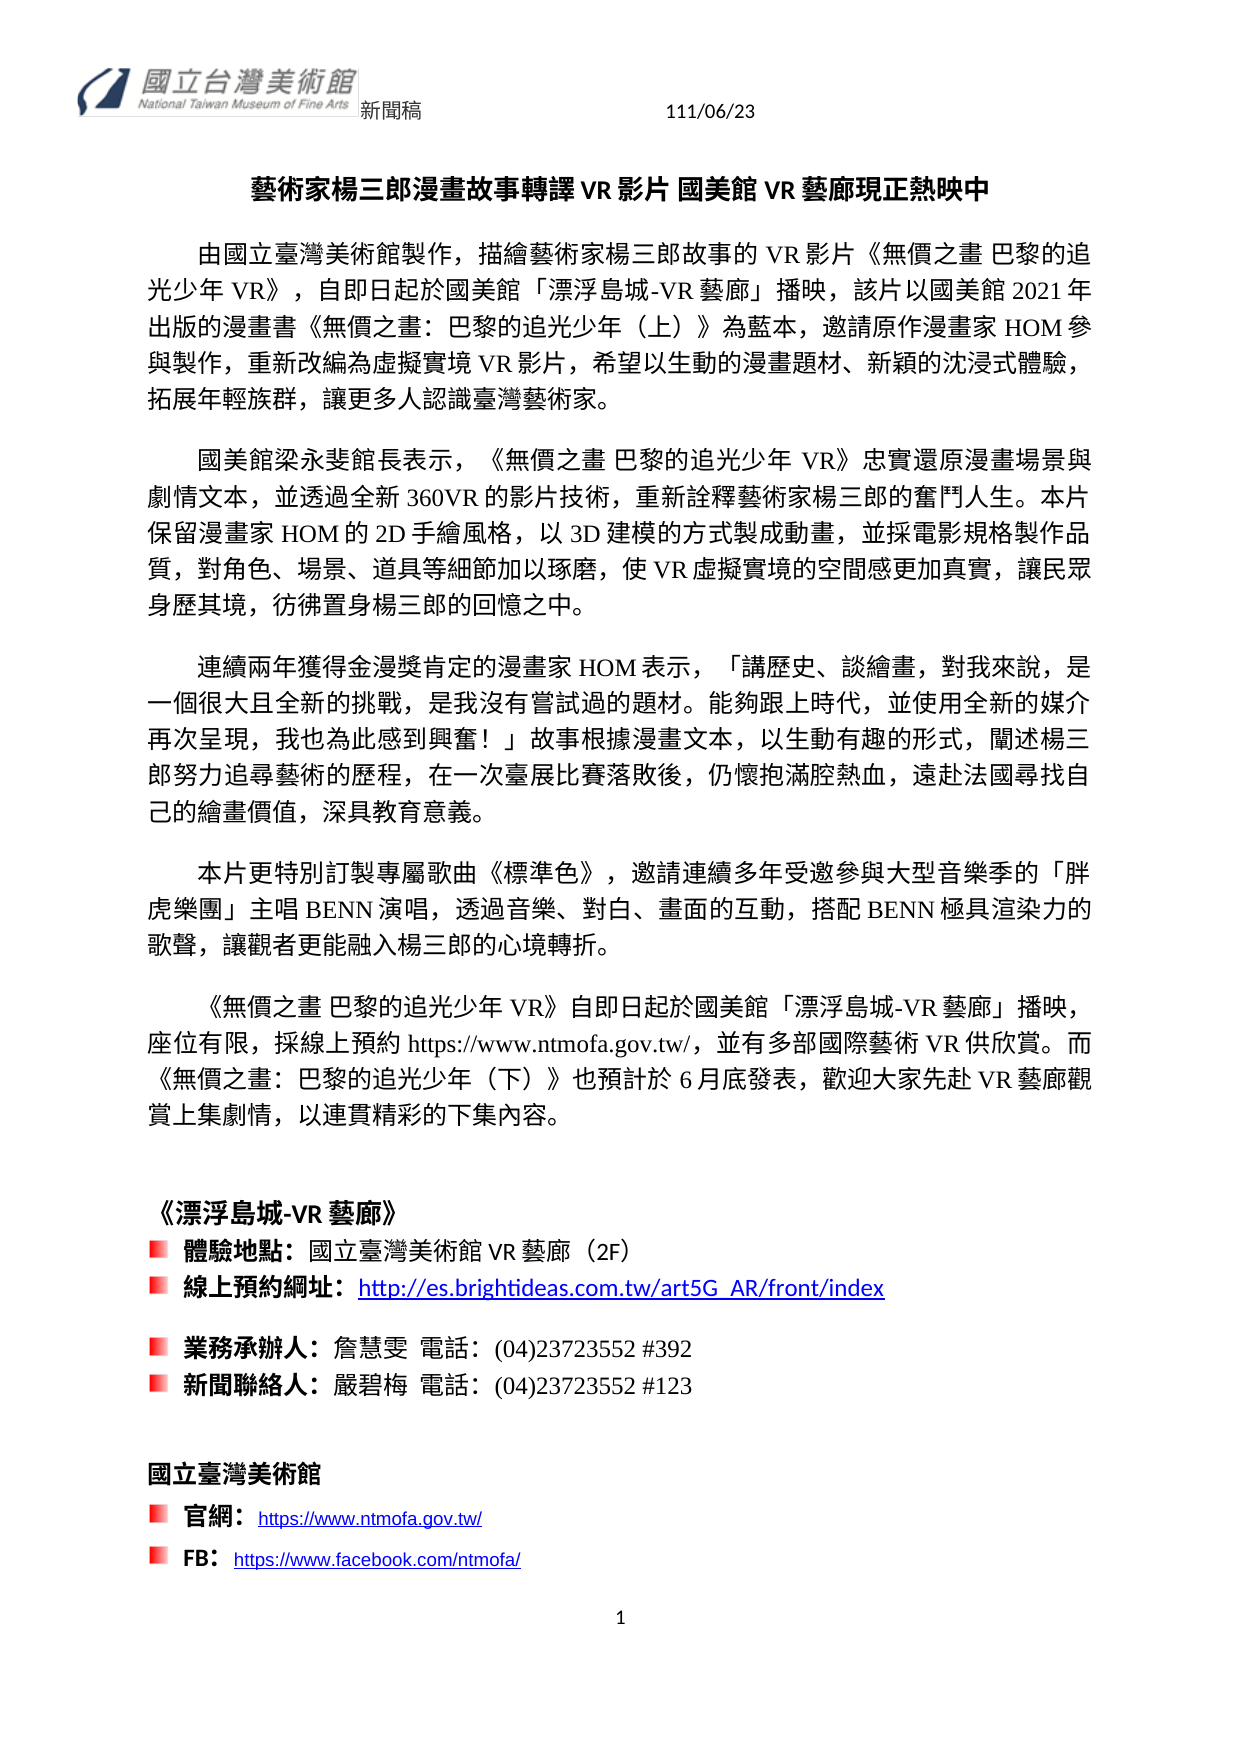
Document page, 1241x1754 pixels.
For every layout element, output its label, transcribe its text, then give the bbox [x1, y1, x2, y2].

text 《無價之畫 巴黎的追光少年 VR》自即日起於國美館「漂浮島城-VR藝廊」播映，座位有限，採線上預約https://www.ntmofa.gov.tw/，並有多部國際藝術VR供欣賞。而《無價之畫：巴黎的追光少年（下）》也預計於6月底發表，歡迎大家先赴VR藝廊觀賞上集劇情，以連貫精彩的下集內容。 [148, 987, 1092, 1132]
text 由國立臺灣美術館製作，描繪藝術家楊三郎故事的VR影片《無價之畫 巴黎的追光少年 VR》，自即日起於國美館「漂浮島城-VR藝廊」播映，該片以國美館2021年出版的漫畫書《無價之畫：巴黎的追光少年（上）》為藍本，邀請原作漫畫家HOM參與製作，重新改編為虛擬實境VR影片，希望以生動的漫畫題材、新穎的沈浸式體驗，拓展年輕族群，讓更多人認識臺灣藝術家。 [148, 234, 1092, 416]
list 官網：https://www.ntmofa.gov.tw/ [148, 1496, 1092, 1532]
list FB：https://www.facebook.com/ntmofa/ [148, 1538, 1092, 1574]
text 本片更特別訂製專屬歌曲《標準色》，邀請連續多年受邀參與大型音樂季的「胖虎樂團」主唱BENN演唱，透過音樂、對白、畫面的互動，搭配BENN極具渲染力的歌聲，讓觀者更能融入楊三郎的心境轉折。 [148, 853, 1092, 962]
picture [148, 1545, 170, 1566]
picture [77, 68, 360, 118]
picture [148, 1503, 170, 1525]
text 國立臺灣美術館 [148, 1454, 1092, 1491]
picture [148, 1239, 170, 1260]
picture [148, 1336, 170, 1358]
list 體驗地點：國立臺灣美術館VR藝廊（2F） [148, 1231, 1092, 1268]
picture [148, 1373, 170, 1394]
text 國美館梁永斐館長表示，《無價之畫 巴黎的追光少年 VR》忠實還原漫畫場景與劇情文本，並透過全新360VR的影片技術，重新詮釋藝術家楊三郎的奮鬥人生。本片保留漫畫家HOM的2D手繪風格，以3D建模的方式製成動畫，並採電影規格製作品質，對角色、場景、道具等細節加以琢磨，使VR虛擬實境的空間感更加真實，讓民眾身歷其境，彷彿置身楊三郎的回憶之中。 [148, 441, 1092, 622]
list 新聞聯絡人：嚴碧梅 電話：(04)23723552 #123 [148, 1365, 1092, 1401]
text 連續兩年獲得金漫獎肯定的漫畫家HOM表示，「講歷史、談繪畫，對我來說，是一個很大且全新的挑戰，是我沒有嘗試過的題材。能夠跟上時代，並使用全新的媒介再次呈現，我也為此感到興奮！」故事根據漫畫文本，以生動有趣的形式，闡述楊三郎努力追尋藝術的歷程，在一次臺展比賽落敗後，仍懷抱滿腔熱血，遠赴法國尋找自己的繪畫價值，深具教育意義。 [148, 647, 1092, 828]
text 《漂浮島城-VR藝廊》 [148, 1192, 1092, 1231]
picture [148, 1275, 170, 1296]
list 業務承辦人：詹慧雯 電話：(04)23723552 #392 [148, 1329, 1092, 1365]
list 線上預約綱址：http://es.brightideas.com.tw/art5G_AR/front/index [148, 1268, 1092, 1304]
text 藝術家楊三郎漫畫故事轉譯VR影片 國美館VR藝廊現正熱映中 [148, 157, 1092, 209]
